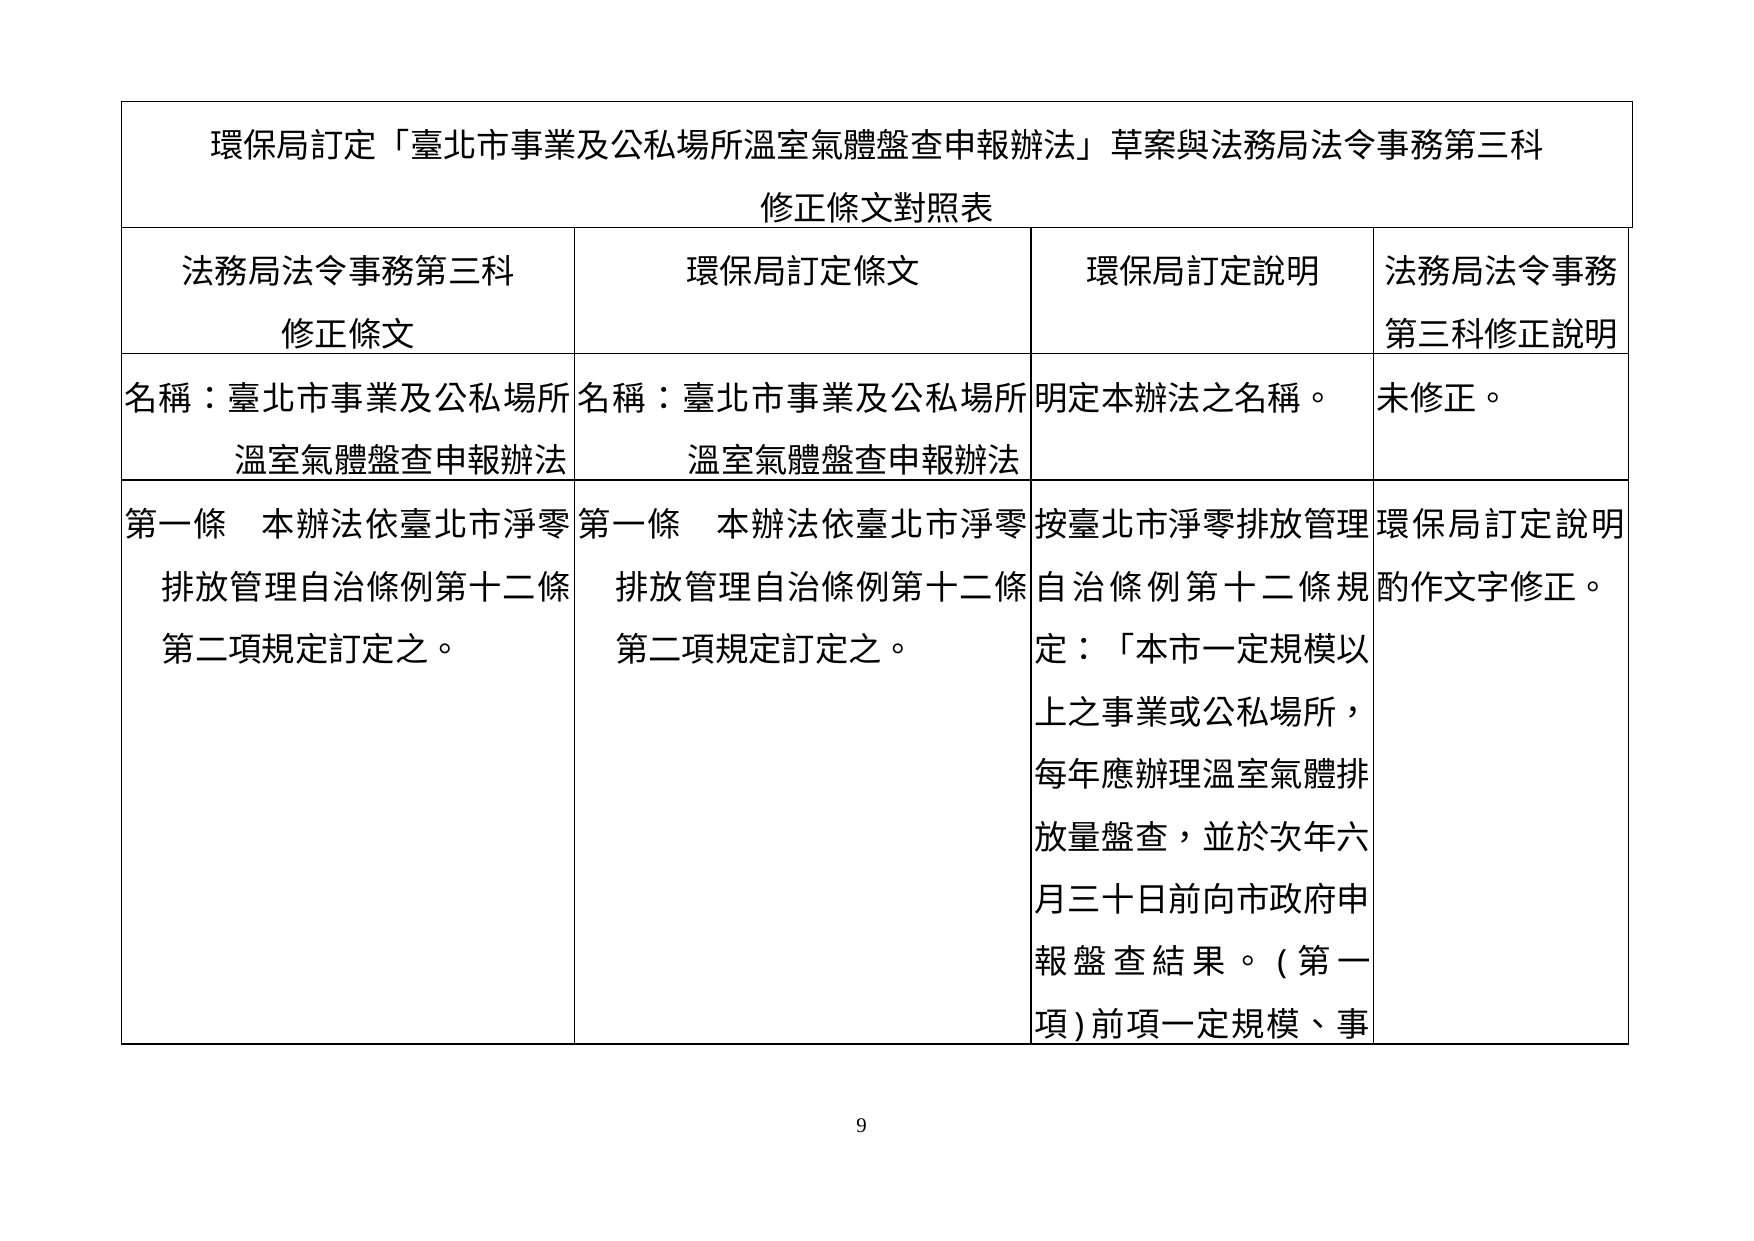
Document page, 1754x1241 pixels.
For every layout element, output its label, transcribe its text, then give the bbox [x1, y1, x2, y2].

table_header 環保局訂定「臺北市事業及公私場所溫室氣體盤查申報辦法」草案與法務局法令事務第三科 修正條文對照表 [122, 102, 1632, 227]
table_cell 按臺北市淨零排放管理自治條例第十二條規定：「本市一定規模以上之事業或公私場所，每年應辦理溫室氣體排放量盤查，並於次年六月三十日前向市政府申報盤查結果。(第一項)前項一定規模、事 [1032, 481, 1373, 1043]
table_cell 環保局訂定說明酌作文字修正。 [1374, 481, 1628, 1043]
table_cell 法務局法令事務第三科 修正條文 [122, 228, 574, 353]
table_cell 名稱：臺北市事業及公私場所溫室氣體盤查申報辦法 [122, 354, 574, 479]
table_cell 環保局訂定說明 [1032, 228, 1373, 353]
table_cell 名稱：臺北市事業及公私場所溫室氣體盤查申報辦法 [575, 354, 1030, 479]
table_cell 環保局訂定條文 [575, 228, 1030, 353]
table_cell 未修正。 [1374, 354, 1628, 479]
table_cell 法務局法令事務第三科修正說明 [1374, 228, 1628, 353]
table_cell 第一條 本辦法依臺北市淨零排放管理自治條例第十二條第二項規定訂定之。 [575, 481, 1030, 1043]
table_cell 明定本辦法之名稱。 [1032, 354, 1373, 479]
table_cell 第一條 本辦法依臺北市淨零排放管理自治條例第十二條第二項規定訂定之。 [122, 481, 574, 1043]
